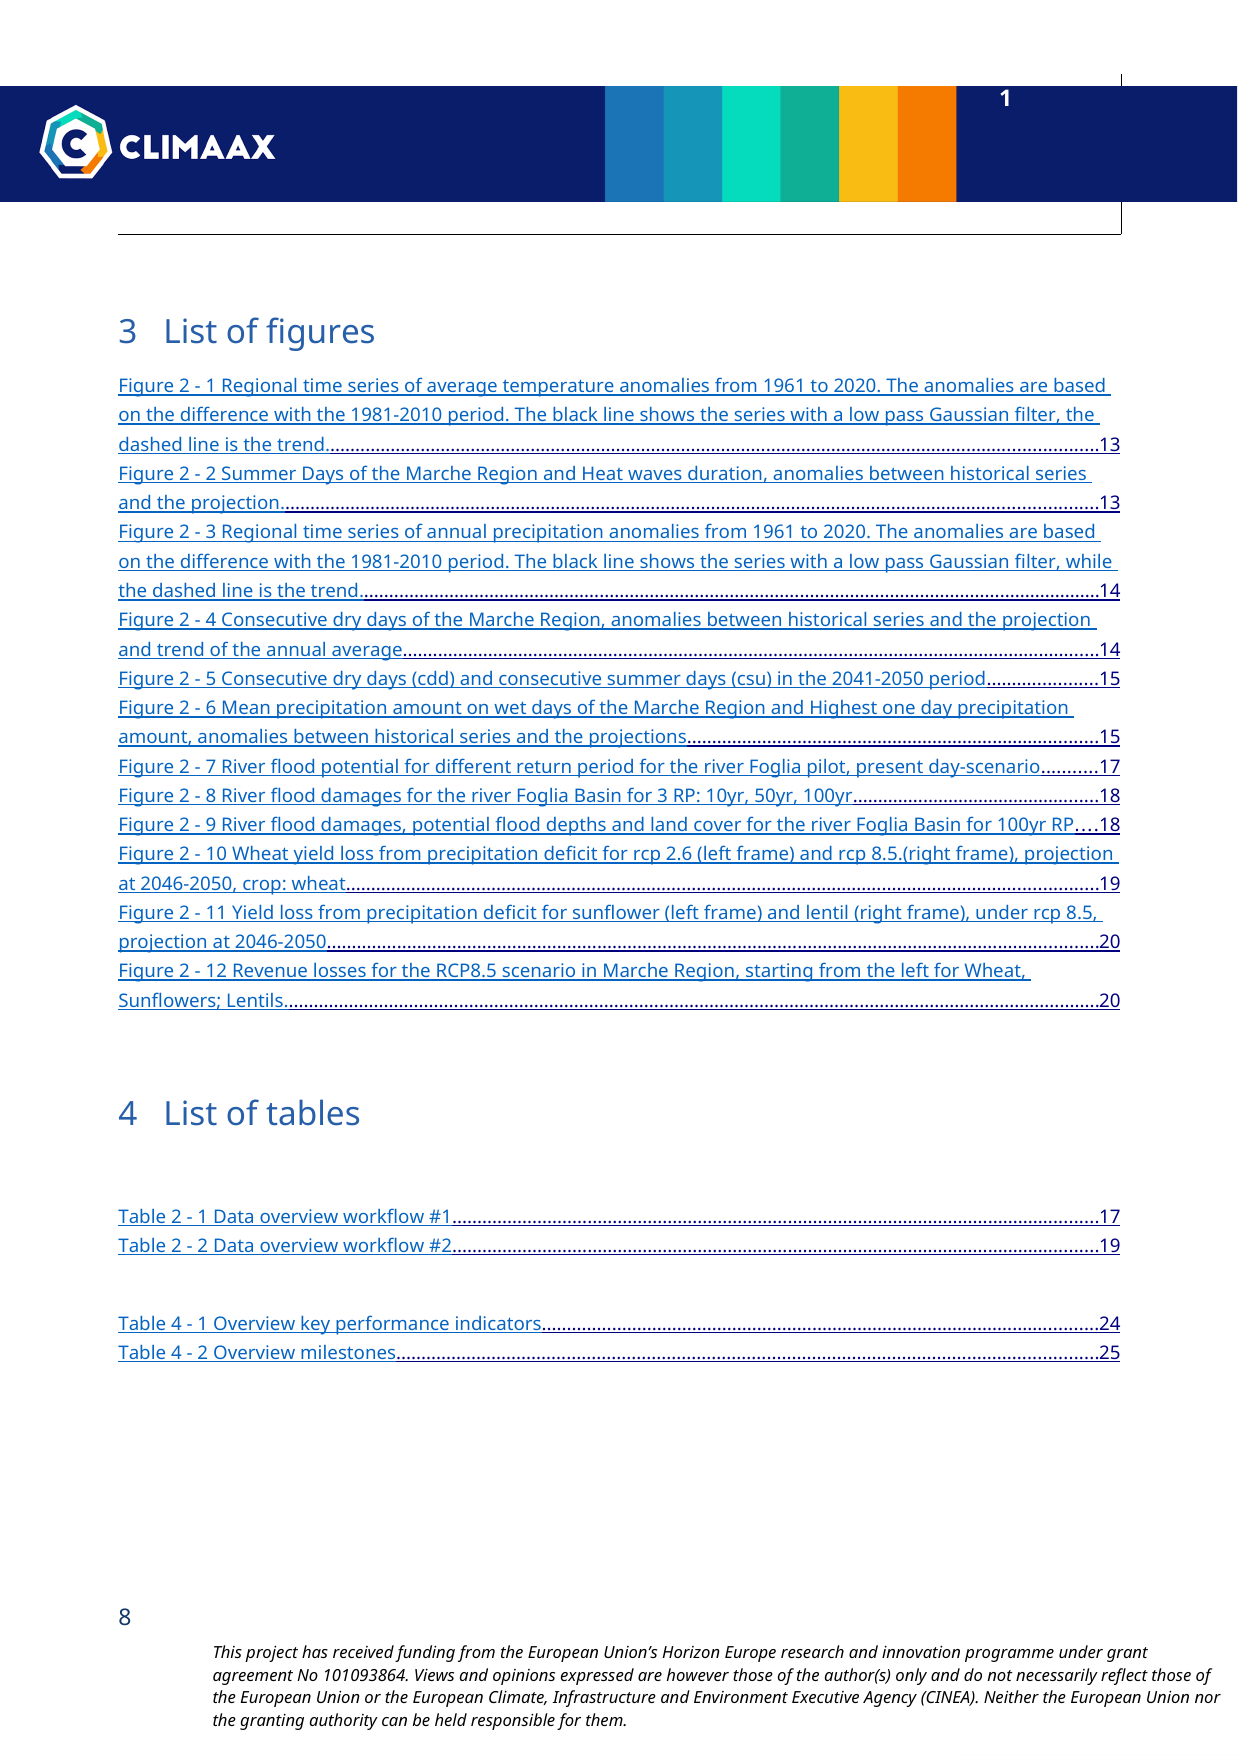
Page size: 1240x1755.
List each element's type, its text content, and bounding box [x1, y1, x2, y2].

text Figure 2 - 4 Consecutive dry days of the Marche Region, anomalies between historical series and the projection and trend of the annual average 14 [118, 607, 1121, 661]
text Figure 2 - 8 River flood damages for the river Foglia Basin for 3 RP: 10yr, 50yr, 100yr 18 [118, 782, 1121, 808]
subtitle List of figures [118, 308, 1121, 353]
text Figure 2 - 9 River flood damages, potential flood depths and land cover for the river Foglia Basin for 100yr RP 18 [118, 811, 1121, 837]
text Figure 2 - 5 Consecutive dry days (cdd) and consecutive summer days (csu) in the 2041-2050 period 15 [118, 665, 1121, 691]
text Figure 2 - 6 Mean precipitation amount on wet days of the Marche Region and Highest one day precipitation amount, anomalies between historical series and the projections 15 [118, 694, 1121, 749]
subtitle List of tables [118, 1090, 1121, 1135]
text Table 2 - 1 Data overview workflow #1 17 [118, 1203, 1121, 1228]
text Figure 2 - 3 Regional time series of annual precipitation anomalies from 1961 to 2020. The anomalies are based on the difference with the 1981-2010 period. The black line shows the series with a low pass Gaussian filter, while the dashed line is the trend. 14 [118, 519, 1121, 603]
text Figure 2 - 1 Regional time series of average temperature anomalies from 1961 to 2020. The anomalies are based on the difference with the 1981-2010 period. The black line shows the series with a low pass Gaussian filter, the dashed line is the trend. 13 [118, 372, 1121, 456]
text Figure 2 - 7 River flood potential for different return period for the river Foglia pilot, present day-scenario 17 [118, 753, 1121, 778]
text Figure 2 - 2 Summer Days of the Marche Region and Heat waves duration, anomalies between historical series and the projection. 13 [118, 460, 1121, 515]
text Figure 2 - 10 Wheat yield loss from precipitation deficit for rcp 2.6 (left frame) and rcp 8.5.(right frame), projection at 2046-2050, crop: wheat 19 [118, 841, 1121, 896]
text Table 4 - 2 Overview milestones 25 [118, 1339, 1121, 1365]
text Figure 2 - 12 Revenue losses for the RCP8.5 scenario in Marche Region, starting from the left for Wheat, Sunflowers; Lentils. 20 [118, 958, 1121, 1013]
text Figure 2 - 11 Yield loss from precipitation deficit for sunflower (left frame) and lentil (right frame), under rcp 8.5, projection at 2046-2050 20 [118, 899, 1121, 954]
text Table 4 - 1 Overview key performance indicators 24 [118, 1310, 1121, 1335]
text Table 2 - 2 Data overview workflow #2 19 [118, 1232, 1121, 1258]
